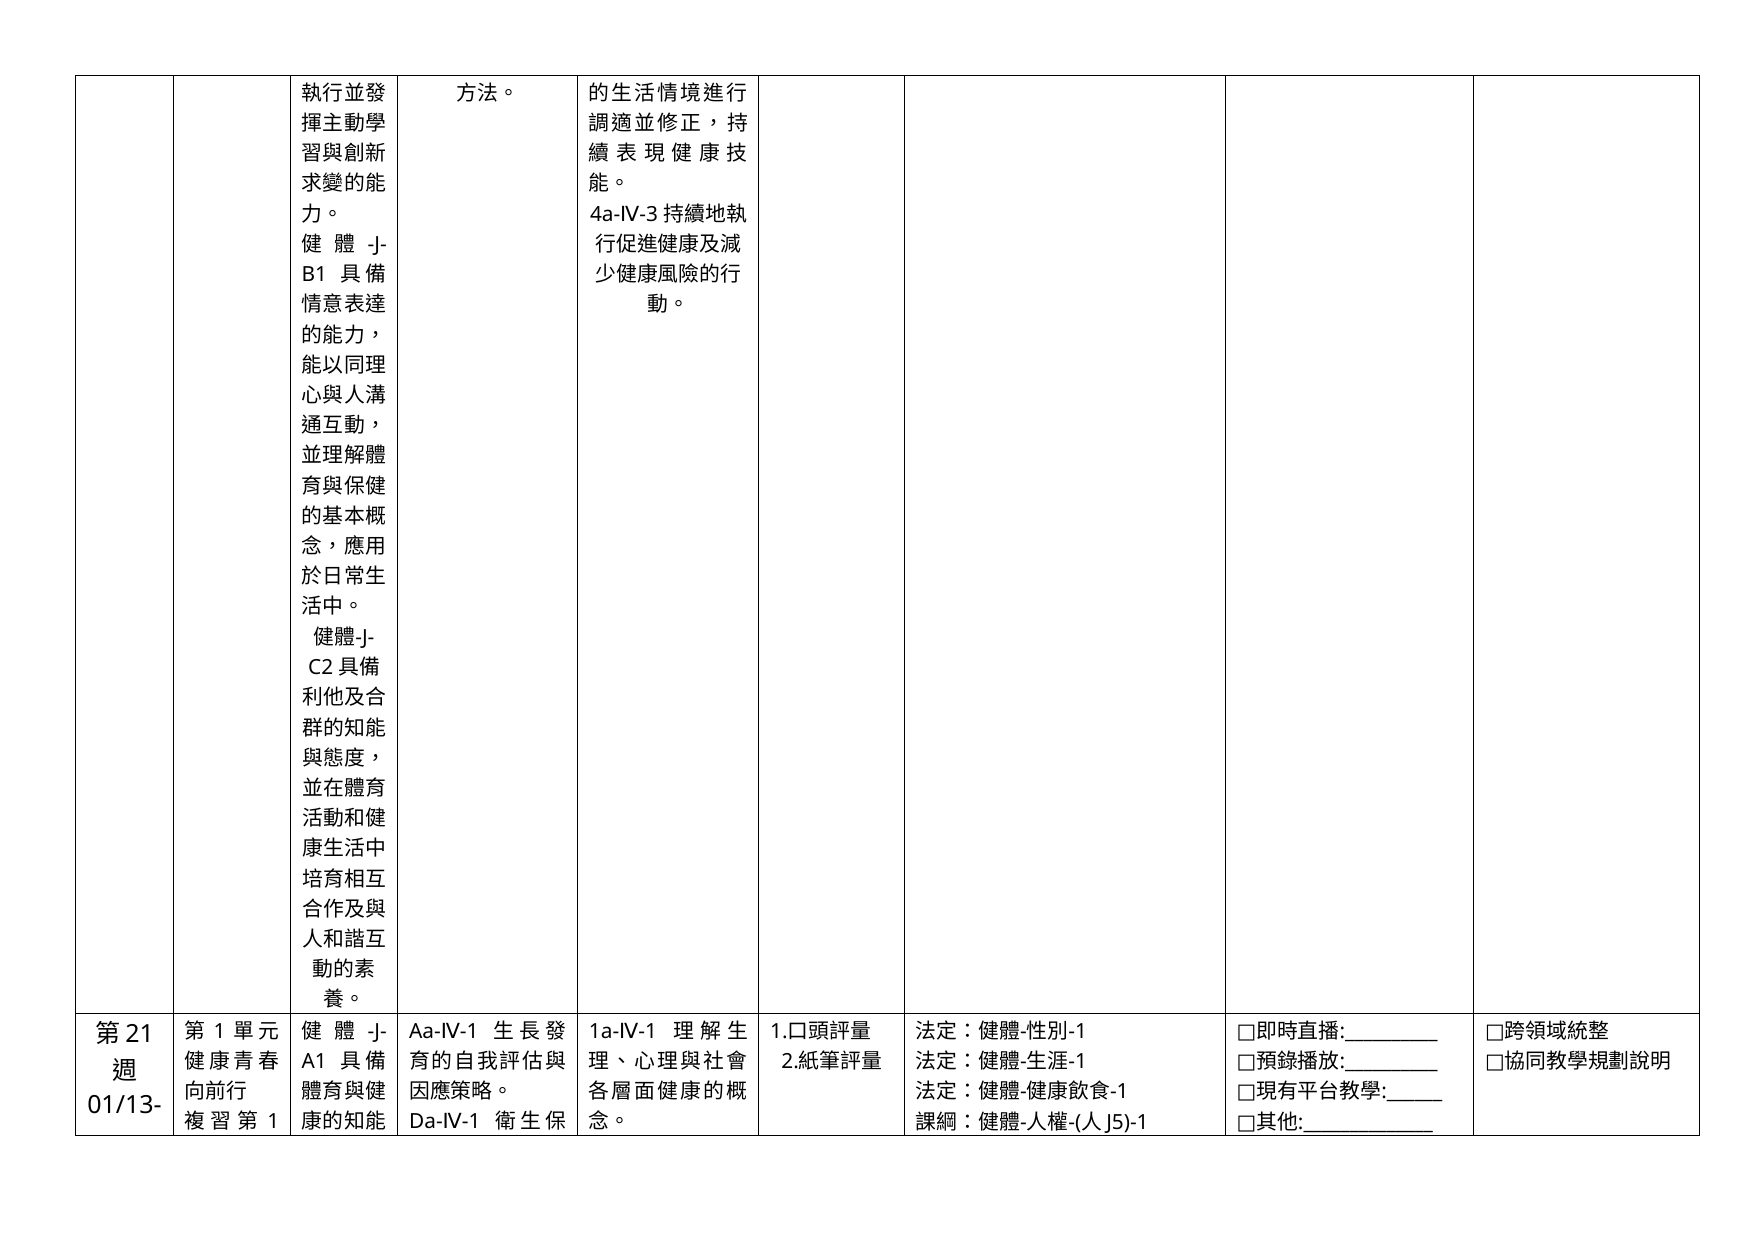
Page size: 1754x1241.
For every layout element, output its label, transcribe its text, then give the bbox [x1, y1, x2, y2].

table_cell 的生活情境進行調適並修正，持續表現健康技能。 4a-Ⅳ-3 持續地執行促進健康及減少健康風險的行動。 [578, 76, 758, 1013]
table_cell 1.口頭評量 2.紙筆評量 [759, 1014, 904, 1135]
table_cell 健體-J-A1 具備體育與健康的知能 [291, 1014, 397, 1135]
table_cell [905, 76, 1225, 1013]
table_cell Aa-Ⅳ-1 生長發育的自我評估與因應策略。 Da-Ⅳ-1 衛生保 [398, 1014, 577, 1135]
table_cell [76, 76, 173, 1013]
table_cell [1474, 76, 1699, 1013]
table_cell □跨領域統整 □協同教學規劃說明 [1474, 1014, 1699, 1135]
table_cell [174, 76, 290, 1013]
table_cell [1226, 76, 1473, 1013]
table_cell [759, 76, 904, 1013]
table_cell □即時直播:__________ □預錄播放:__________ □現有平台教學:______ □其他:______________ [1226, 1014, 1473, 1135]
table_cell 1a-Ⅳ-1 理解生理、心理與社會各層面健康的概念。 [578, 1014, 758, 1135]
table_cell 執行並發揮主動學習與創新求變的能力。 健體-J-B1 具備情意表達的能力，能以同理心與人溝通互動，並理解體育與保健的基本概念，應用於日常生活中。 健體-J-C2 具備利他及合群的知能與態度，並在體育活動和健康生活中培育相互合作及與人和諧互動的素養。 [291, 76, 397, 1013]
table_cell 第1單元健康青春向前行 複習第1 [174, 1014, 290, 1135]
table_cell 方法。 [398, 76, 577, 1013]
table_cell 法定：健體-性別-1 法定：健體-生涯-1 法定：健體-健康飲食-1 課綱：健體-人權-(人J5)-1 [905, 1014, 1225, 1135]
table_cell 第21週 01/13- [76, 1014, 173, 1135]
